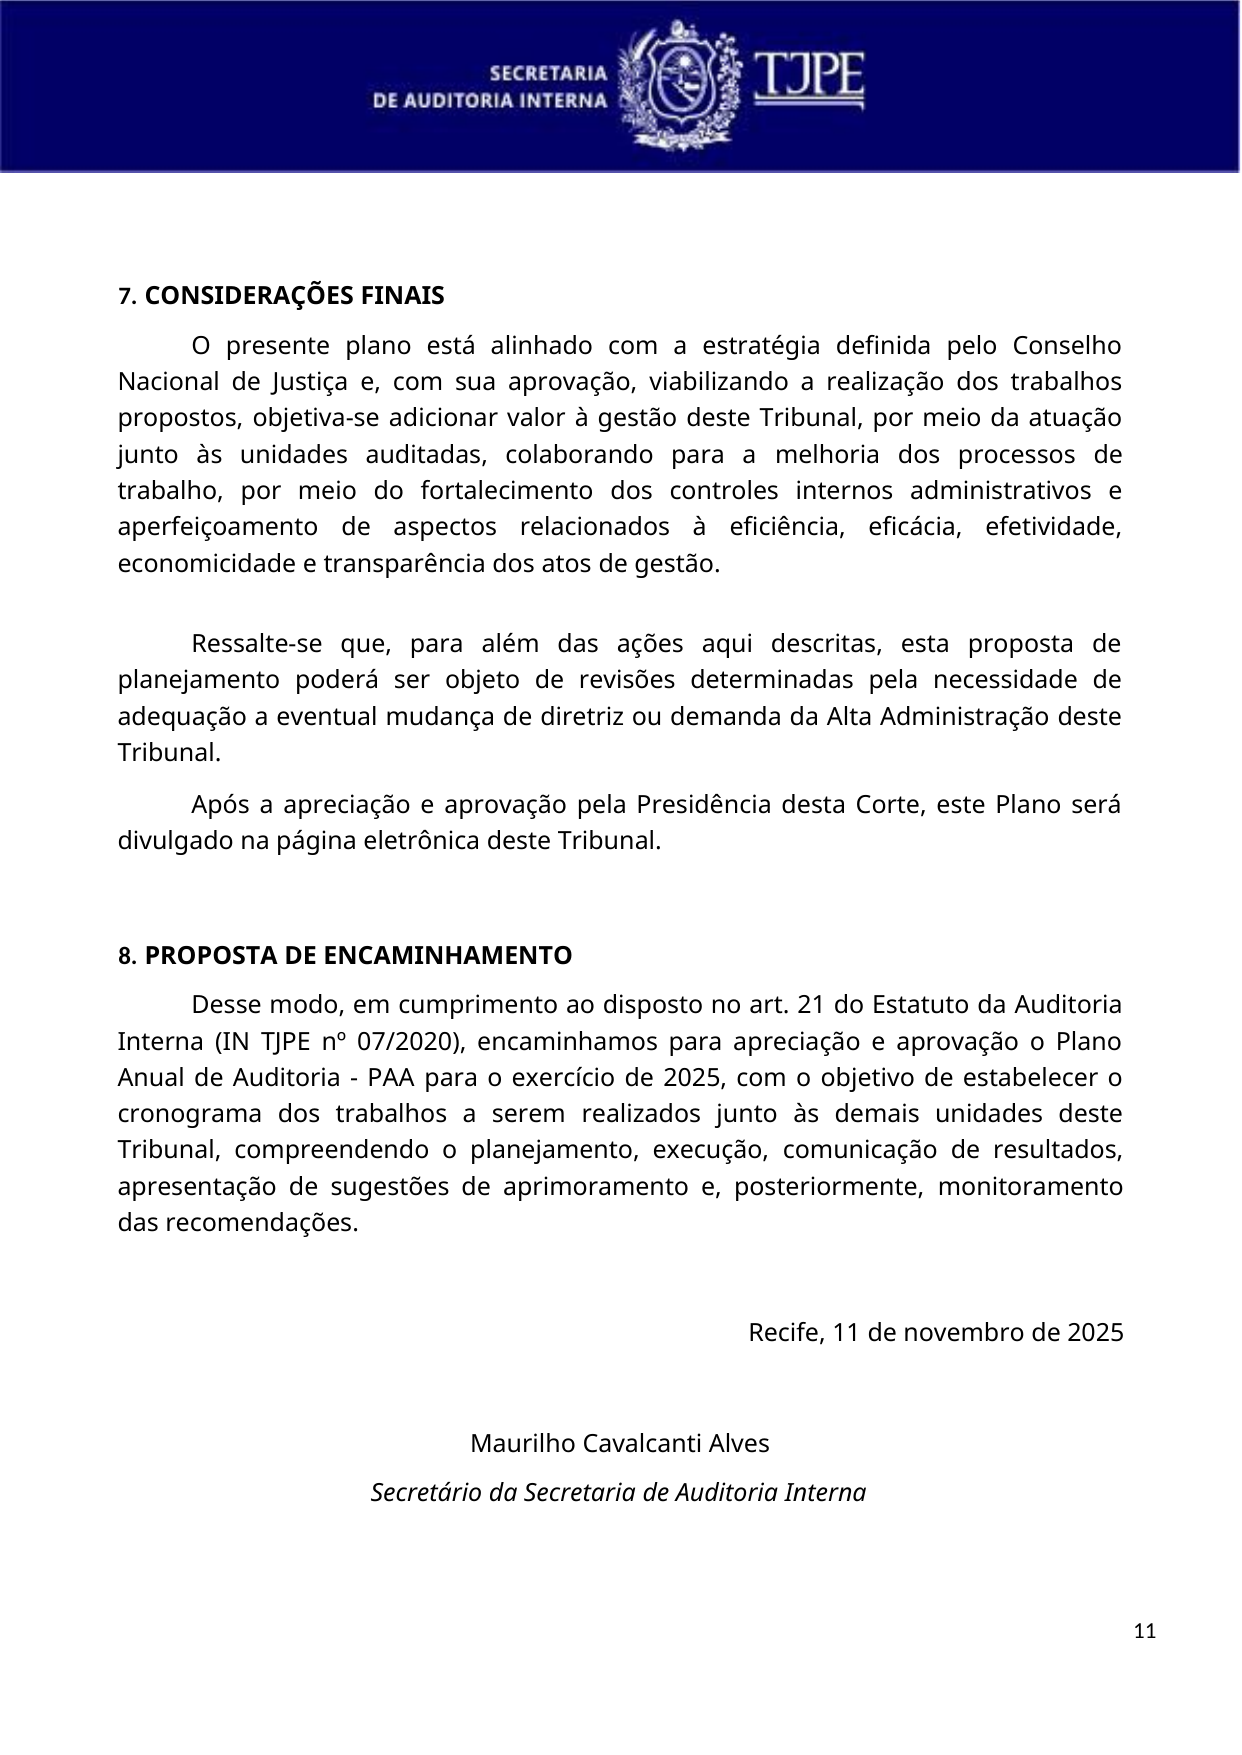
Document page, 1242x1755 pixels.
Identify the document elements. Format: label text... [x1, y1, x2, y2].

text Secretário da Secretaria de Auditoria Interna [146, 1475, 1093, 1509]
text Desse modo, em cumprimento ao disposto no art. 21 do Estatuto da Auditoria Interna (IN TJPE nº 07/2020), encaminhamos para apreciação e aprovação o Plano Anual de Auditoria - PAA para o exercício de 2025, com o objetivo de estabelecer o cronograma dos trabalhos a serem realizados junto às demais unidades deste Tribunal, compreendendo o planejamento, execução, comunicação de resultados, apresentação de sugestões de aprimoramento e, posteriormente, monitoramento das recomendações. [117, 987, 1123, 1239]
text Maurilho Cavalcanti Alves [146, 1426, 1093, 1459]
text Ressalte-se que, para além das ações aqui descritas, esta proposta de planejamento poderá ser objeto de revisões determinadas pela necessidade de adequação a eventual mudança de diretriz ou demanda da Alta Administração deste Tribunal. [117, 626, 1123, 769]
list PROPOSTA DE ENCAMINHAMENTO [118, 937, 1150, 971]
text Recife, 11 de novembro de 2025 [0, 1314, 1124, 1349]
text O presente plano está alinhado com a estratégia definida pelo Conselho Nacional de Justiça e, com sua aprovação, viabilizando a realização dos trabalhos propostos, objetiva-se adicionar valor à gestão deste Tribunal, por meio da atuação junto às unidades auditadas, colaborando para a melhoria dos processos de trabalho, por meio do fortalecimento dos controles internos administrativos e aperfeiçoamento de aspectos relacionados à eficiência, eficácia, efetividade, economicidade e transparência dos atos de gestão. [117, 327, 1123, 579]
text Após a apreciação e aprovação pela Presidência desta Corte, este Plano será divulgado na página eletrônica deste Tribunal. [117, 786, 1123, 857]
list CONSIDERAÇÕES FINAIS [118, 278, 1150, 312]
